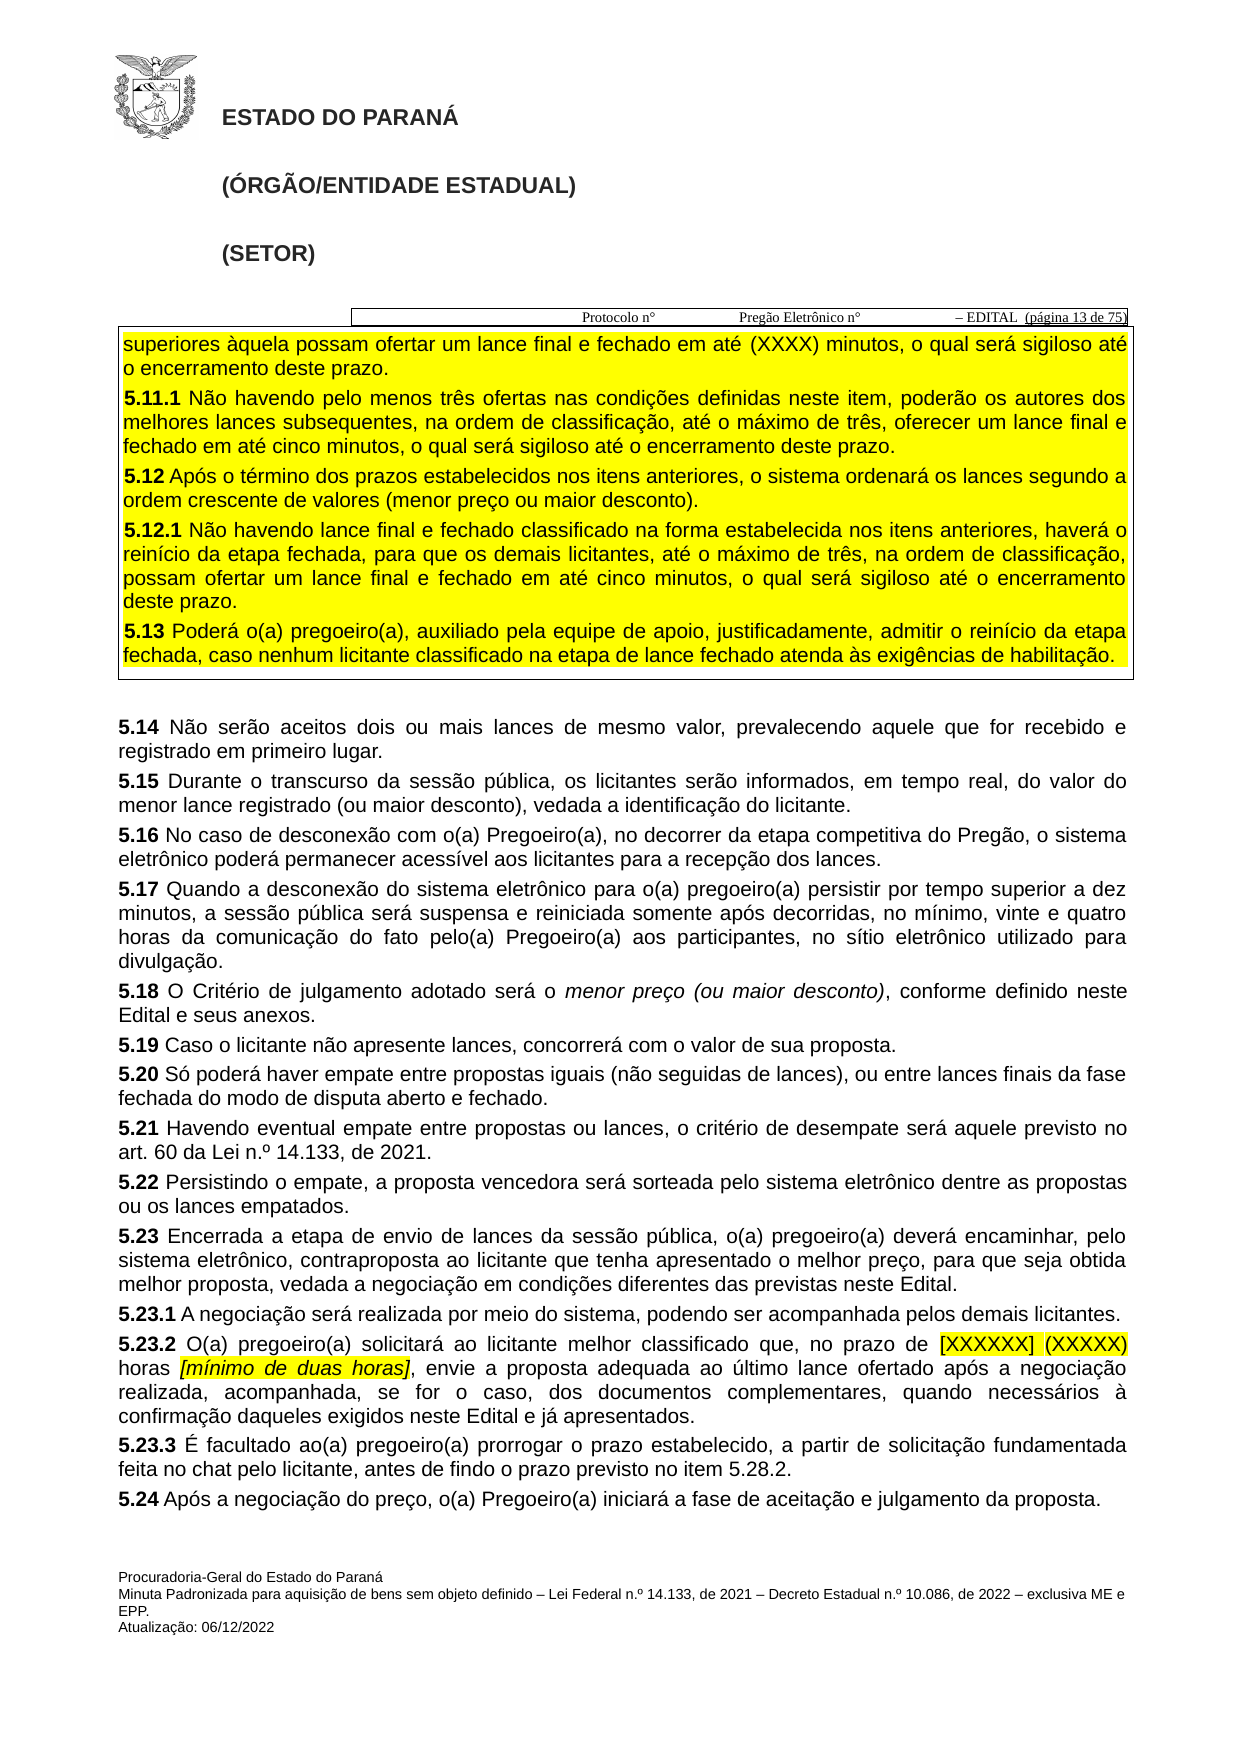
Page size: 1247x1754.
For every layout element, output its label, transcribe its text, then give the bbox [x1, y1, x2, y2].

list 5.15 Durante o transcurso da sessão pública, os licitantes serão informados, em tempo real, do valor do menor lance registrado (ou maior desconto), vedada a identificação do licitante. [118, 769, 1128, 817]
list 5.16 No caso de desconexão com o(a) Pregoeiro(a), no decorrer da etapa competitiva do Pregão, o sistema eletrônico poderá permanecer acessível aos licitantes para a recepção dos lances. [118, 823, 1128, 871]
list 5.24 Após a negociação do preço, o(a) Pregoeiro(a) iniciará a fase de aceitação e julgamento da proposta. [118, 1487, 1128, 1511]
picture [113, 54, 199, 140]
list 5.20 Só poderá haver empate entre propostas iguais (não seguidas de lances), ou entre lances finais da fase fechada do modo de disputa aberto e fechado. [118, 1062, 1128, 1110]
list 5.22 Persistindo o empate, a proposta vencedora será sorteada pelo sistema eletrônico dentre as propostas ou os lances empatados. [118, 1170, 1128, 1218]
list 5.17 Quando a desconexão do sistema eletrônico para o(a) pregoeiro(a) persistir por tempo superior a dez minutos, a sessão pública será suspensa e reiniciada somente após decorridas, no mínimo, vinte e quatro horas da comunicação do fato pelo(a) Pregoeiro(a) aos participantes, no sítio eletrônico utilizado para divulgação. [118, 877, 1128, 973]
list 5.18 O Critério de julgamento adotado será o menor preço (ou maior desconto), conforme definido neste Edital e seus anexos. [118, 978, 1128, 1026]
list 5.19 Caso o licitante não apresente lances, concorrerá com o valor de sua proposta. [118, 1032, 1128, 1056]
table_header superiores àquela possam ofertar um lance final e fechado em até (XXXX) minutos, o qual será sigiloso até o encerramento deste prazo. 5.11.1 Não havendo pelo menos três ofertas nas condições definidas neste item, poderão os autores dos melhores lances subsequentes, na ordem de classificação, até o máximo de três, oferecer um lance final e fechado em até cinco minutos, o qual será sigiloso até o encerramento deste prazo. 5.12 Após o término dos prazos estabelecidos nos itens anteriores, o sistema ordenará os lances segundo a ordem crescente de valores (menor preço ou maior desconto). 5.12.1 Não havendo lance final e fechado classificado na forma estabelecida nos itens anteriores, haverá o reinício da etapa fechada, para que os demais licitantes, até o máximo de três, na ordem de classificação, possam ofertar um lance final e fechado em até cinco minutos, o qual será sigiloso até o encerramento deste prazo. 5.13 Poderá o(a) pregoeiro(a), auxiliado pela equipe de apoio, justificadamente, admitir o reinício da etapa fechada, caso nenhum licitante classificado na etapa de lance fechado atenda às exigências de habilitação. [119, 327, 1133, 679]
list 5.14 Não serão aceitos dois ou mais lances de mesmo valor, prevalecendo aquele que for recebido e registrado em primeiro lugar. [118, 715, 1128, 763]
list 5.23 Encerrada a etapa de envio de lances da sessão pública, o(a) pregoeiro(a) deverá encaminhar, pelo sistema eletrônico, contraproposta ao licitante que tenha apresentado o melhor preço, para que seja obtida melhor proposta, vedada a negociação em condições diferentes das previstas neste Edital. [118, 1224, 1128, 1296]
list 5.21 Havendo eventual empate entre propostas ou lances, o critério de desempate será aquele previsto no art. 60 da Lei n.º 14.133, de 2021. [118, 1116, 1128, 1164]
list 5.23.3 É facultado ao(a) pregoeiro(a) prorrogar o prazo estabelecido, a partir de solicitação fundamentada feita no chat pelo licitante, antes de findo o prazo previsto no item 5.28.2. [118, 1433, 1128, 1481]
list 5.23.2 O(a) pregoeiro(a) solicitará ao licitante melhor classificado que, no prazo de [XXXXXX] (XXXXX) horas [mínimo de duas horas], envie a proposta adequada ao último lance ofertado após a negociação realizada, acompanhada, se for o caso, dos documentos complementares, quando necessários à confirmação daqueles exigidos neste Edital e já apresentados. [118, 1332, 1128, 1427]
list 5.23.1 A negociação será realizada por meio do sistema, podendo ser acompanhada pelos demais licitantes. [118, 1302, 1128, 1326]
